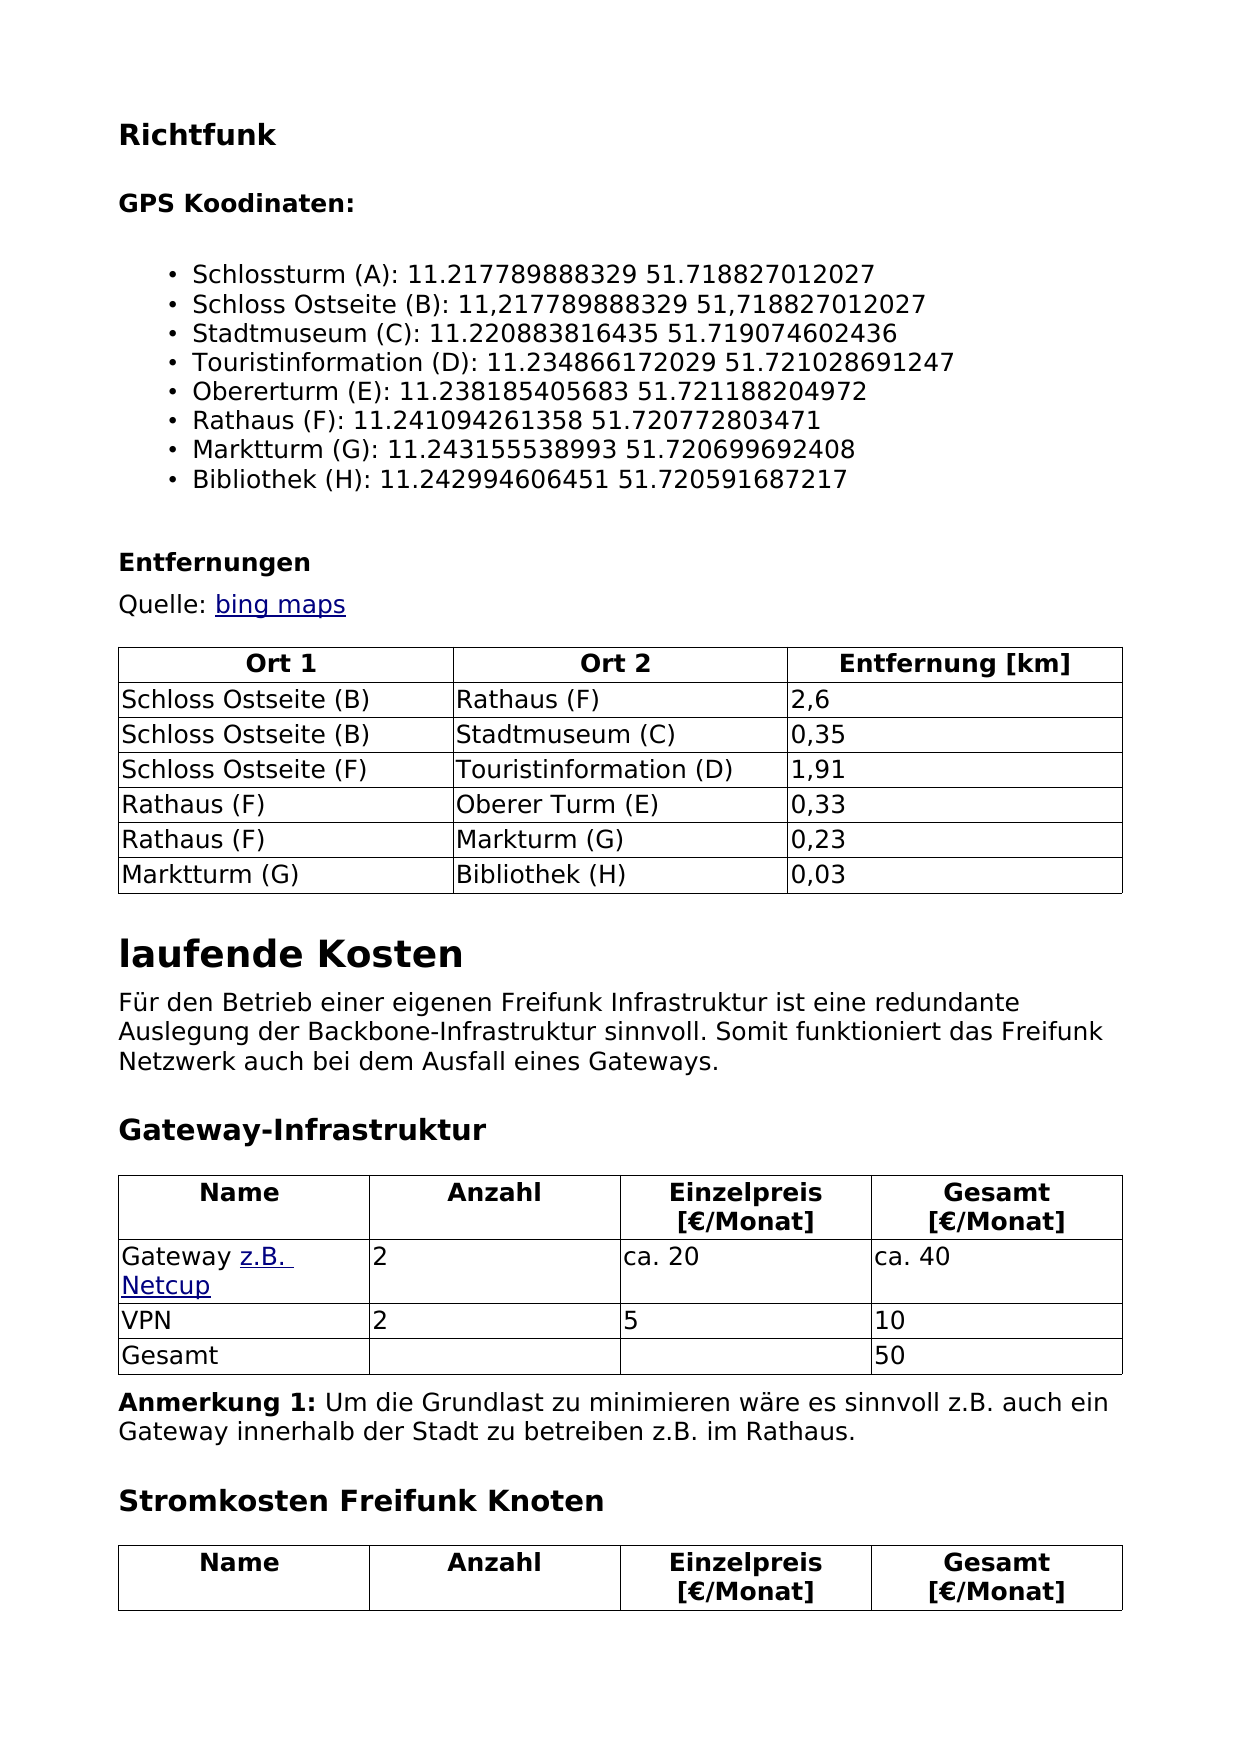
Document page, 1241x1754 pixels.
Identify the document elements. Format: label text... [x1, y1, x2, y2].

table_header Name [119, 1546, 369, 1610]
table_cell Schloss Ostseite (F) [119, 753, 453, 787]
table_cell 2,6 [788, 683, 1122, 717]
table_cell Rathaus (F) [454, 683, 787, 717]
subtitle laufende Kosten [118, 932, 1122, 976]
subtitle GPS Koodinaten: [118, 189, 1122, 219]
table_cell VPN [119, 1304, 369, 1338]
table_cell 0,35 [788, 718, 1122, 752]
table_cell [621, 1339, 871, 1373]
list Bibliothek (H): 11.242994606451 51.720591687217 [177, 465, 1122, 494]
table_header Gesamt [€/Monat] [872, 1546, 1122, 1610]
table_cell Schloss Ostseite (B) [119, 683, 453, 717]
subtitle Richtfunk [118, 118, 1122, 152]
table_cell Touristinformation (D) [454, 753, 787, 787]
table_header Ort 2 [454, 648, 787, 682]
table_cell Stadtmuseum (C) [454, 718, 787, 752]
table_header Ort 1 [119, 648, 453, 682]
table_cell 50 [872, 1339, 1122, 1373]
table_cell 10 [872, 1304, 1122, 1338]
table_cell Rathaus (F) [119, 788, 453, 822]
table_cell 5 [621, 1304, 871, 1338]
table_header Einzelpreis [€/Monat] [621, 1176, 871, 1239]
table_cell 2 [370, 1304, 620, 1338]
list Rathaus (F): 11.241094261358 51.720772803471 [177, 407, 1122, 436]
table_cell Schloss Ostseite (B) [119, 718, 453, 752]
table_cell Rathaus (F) [119, 823, 453, 857]
table_cell Gesamt [119, 1339, 369, 1373]
table_cell Markturm (G) [454, 823, 787, 857]
table_header Gesamt [€/Monat] [872, 1176, 1122, 1239]
table_header Entfernung [km] [788, 648, 1122, 682]
table_header Anzahl [370, 1546, 620, 1610]
table_cell ca. 40 [872, 1240, 1122, 1303]
table_cell 0,33 [788, 788, 1122, 822]
table_header Name [119, 1176, 369, 1239]
list Schlossturm (A): 11.217789888329 51.718827012027 [177, 261, 1122, 290]
table_header Einzelpreis [€/Monat] [621, 1546, 871, 1610]
list Stadtmuseum (C): 11.220883816435 51.719074602436 [177, 319, 1122, 348]
table_cell Oberer Turm (E) [454, 788, 787, 822]
table_cell 0,03 [788, 858, 1122, 892]
table_cell Bibliothek (H) [454, 858, 787, 892]
subtitle Gateway-Infrastruktur [118, 1113, 1122, 1147]
list Schloss Ostseite (B): 11,217789888329 51,718827012027 [177, 290, 1122, 319]
text Quelle: bing maps [118, 590, 1122, 619]
table_cell 2 [370, 1240, 620, 1303]
table_cell Marktturm (G) [119, 858, 453, 892]
list Obererturm (E): 11.238185405683 51.721188204972 [177, 377, 1122, 407]
table_cell 0,23 [788, 823, 1122, 857]
list Marktturm (G): 11.243155538993 51.720699692408 [177, 436, 1122, 465]
text Anmerkung 1: Um die Grundlast zu minimieren wäre es sinnvoll z.B. auch ein Gateway innerhalb der Stadt zu betreiben z.B. im Rathaus. [118, 1388, 1122, 1447]
table_header Anzahl [370, 1176, 620, 1239]
table_cell ca. 20 [621, 1240, 871, 1303]
subtitle Stromkosten Freifunk Knoten [118, 1484, 1122, 1518]
table_cell Gateway z.B. Netcup [119, 1240, 369, 1303]
table_cell [370, 1339, 620, 1373]
list Touristinformation (D): 11.234866172029 51.721028691247 [177, 348, 1122, 377]
subtitle Entfernungen [118, 548, 1122, 578]
table_cell 1,91 [788, 753, 1122, 787]
text Für den Betrieb einer eigenen Freifunk Infrastruktur ist eine redundante Auslegung der Backbone-Infrastruktur sinnvoll. Somit funktioniert das Freifunk Netzwerk auch bei dem Ausfall eines Gateways. [118, 988, 1122, 1076]
